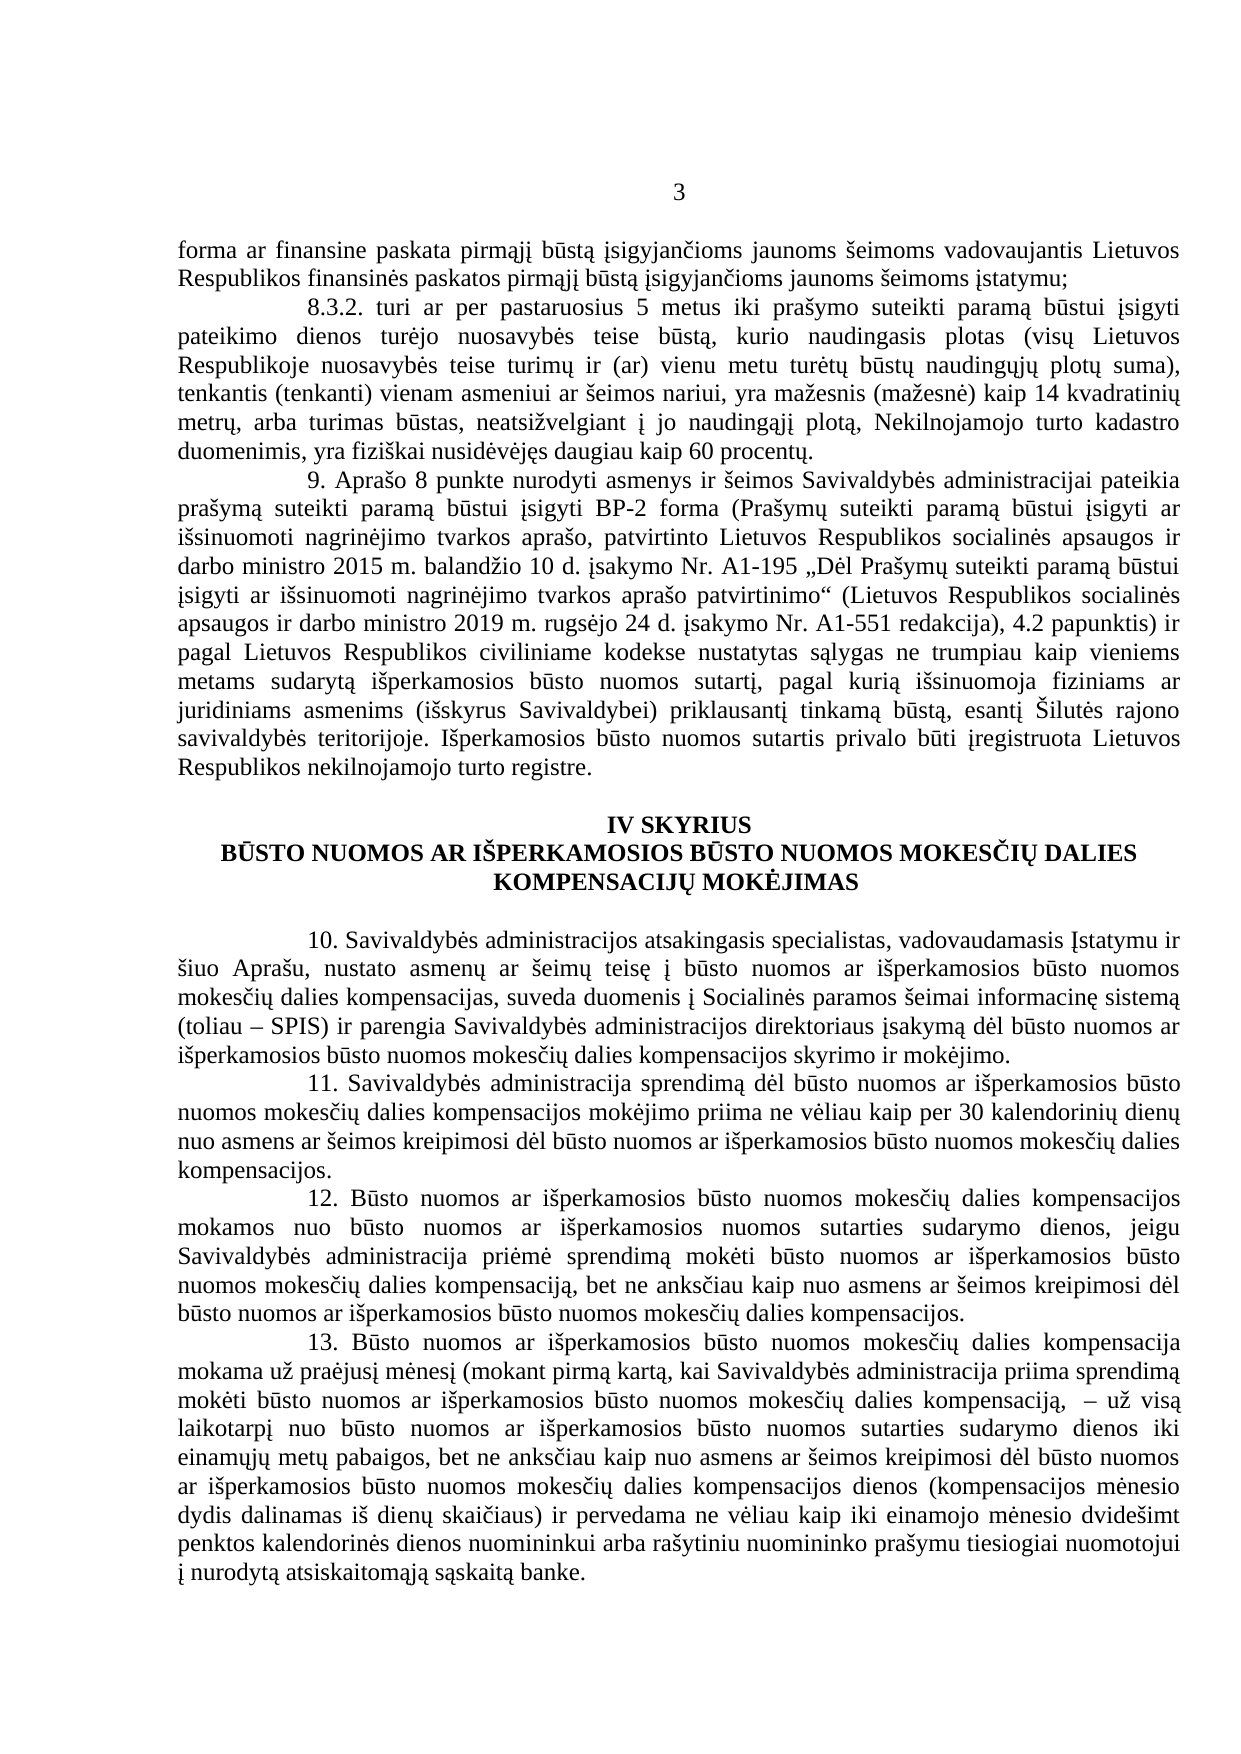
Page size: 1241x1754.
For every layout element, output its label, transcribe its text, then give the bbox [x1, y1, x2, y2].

text IV SKYRIUS [177, 810, 1181, 838]
text BŪSTO NUOMOS AR IŠPERKAMOSIOS būsto nuomos mokesčiŲ dalies kompensacijų MOKĖJIMAS [177, 838, 1181, 896]
text 10. Savivaldybės administracijos atsakingasis specialistas, vadovaudamasis Įstatymu ir šiuo Aprašu, nustato asmenų ar šeimų teisę į būsto nuomos ar išperkamosios būsto nuomos mokesčių dalies kompensacijas, suveda duomenis į Socialinės paramos šeimai informacinę sistemą (toliau – SPIS) ir parengia Savivaldybės administracijos direktoriaus įsakymą dėl būsto nuomos ar išperkamosios būsto nuomos mokesčių dalies kompensacijos skyrimo ir mokėjimo. [177, 925, 1181, 1068]
text 11. Savivaldybės administracija sprendimą dėl būsto nuomos ar išperkamosios būsto nuomos mokesčių dalies kompensacijos mokėjimo priima ne vėliau kaip per 30 kalendorinių dienų nuo asmens ar šeimos kreipimosi dėl būsto nuomos ar išperkamosios būsto nuomos mokesčių dalies kompensacijos. [177, 1068, 1181, 1183]
text 8.3.2. turi ar per pastaruosius 5 metus iki prašymo suteikti paramą būstui įsigyti pateikimo dienos turėjo nuosavybės teise būstą, kurio naudingasis plotas (visų Lietuvos Respublikoje nuosavybės teise turimų ir (ar) vienu metu turėtų būstų naudingųjų plotų suma), tenkantis (tenkanti) vienam asmeniui ar šeimos nariui, yra mažesnis (mažesnė) kaip 14 kvadratinių metrų, arba turimas būstas, neatsižvelgiant į jo naudingąjį plotą, Nekilnojamojo turto kadastro duomenimis, yra fiziškai nusidėvėjęs daugiau kaip 60 procentų. [177, 292, 1181, 465]
text 12. Būsto nuomos ar išperkamosios būsto nuomos mokesčių dalies kompensacijos mokamos nuo būsto nuomos ar išperkamosios nuomos sutarties sudarymo dienos, jeigu Savivaldybės administracija priėmė sprendimą mokėti būsto nuomos ar išperkamosios būsto nuomos mokesčių dalies kompensaciją, bet ne anksčiau kaip nuo asmens ar šeimos kreipimosi dėl būsto nuomos ar išperkamosios būsto nuomos mokesčių dalies kompensacijos. [177, 1183, 1181, 1327]
text 9. Aprašo 8 punkte nurodyti asmenys ir šeimos Savivaldybės administracijai pateikia prašymą suteikti paramą būstui įsigyti BP-2 forma (Prašymų suteikti paramą būstui įsigyti ar išsinuomoti nagrinėjimo tvarkos aprašo, patvirtinto Lietuvos Respublikos socialinės apsaugos ir darbo ministro 2015 m. balandžio 10 d. įsakymo Nr. A1-195 „Dėl Prašymų suteikti paramą būstui įsigyti ar išsinuomoti nagrinėjimo tvarkos aprašo patvirtinimo“ (Lietuvos Respublikos socialinės apsaugos ir darbo ministro 2019 m. rugsėjo 24 d. įsakymo Nr. A1-551 redakcija), 4.2 papunktis) ir pagal Lietuvos Respublikos civiliniame kodekse nustatytas sąlygas ne trumpiau kaip vieniems metams sudarytą išperkamosios būsto nuomos sutartį, pagal kurią išsinuomoja fiziniams ar juridiniams asmenims (išskyrus Savivaldybei) priklausantį tinkamą būstą, esantį Šilutės rajono savivaldybės teritorijoje. Išperkamosios būsto nuomos sutartis privalo būti įregistruota Lietuvos Respublikos nekilnojamojo turto registre. [177, 465, 1181, 781]
text forma ar finansine paskata pirmąjį būstą įsigyjančioms jaunoms šeimoms vadovaujantis Lietuvos Respublikos finansinės paskatos pirmąjį būstą įsigyjančioms jaunoms šeimoms įstatymu; [177, 235, 1181, 292]
text 13. Būsto nuomos ar išperkamosios būsto nuomos mokesčių dalies kompensacija mokama už praėjusį mėnesį (mokant pirmą kartą, kai Savivaldybės administracija priima sprendimą mokėti būsto nuomos ar išperkamosios būsto nuomos mokesčių dalies kompensaciją, – už visą laikotarpį nuo būsto nuomos ar išperkamosios būsto nuomos sutarties sudarymo dienos iki einamųjų metų pabaigos, bet ne anksčiau kaip nuo asmens ar šeimos kreipimosi dėl būsto nuomos ar išperkamosios būsto nuomos mokesčių dalies kompensacijos dienos (kompensacijos mėnesio dydis dalinamas iš dienų skaičiaus) ir pervedama ne vėliau kaip iki einamojo mėnesio dvidešimt penktos kalendorinės dienos nuomininkui arba rašytiniu nuomininko prašymu tiesiogiai nuomotojui į nurodytą atsiskaitomąją sąskaitą banke. [177, 1327, 1181, 1586]
